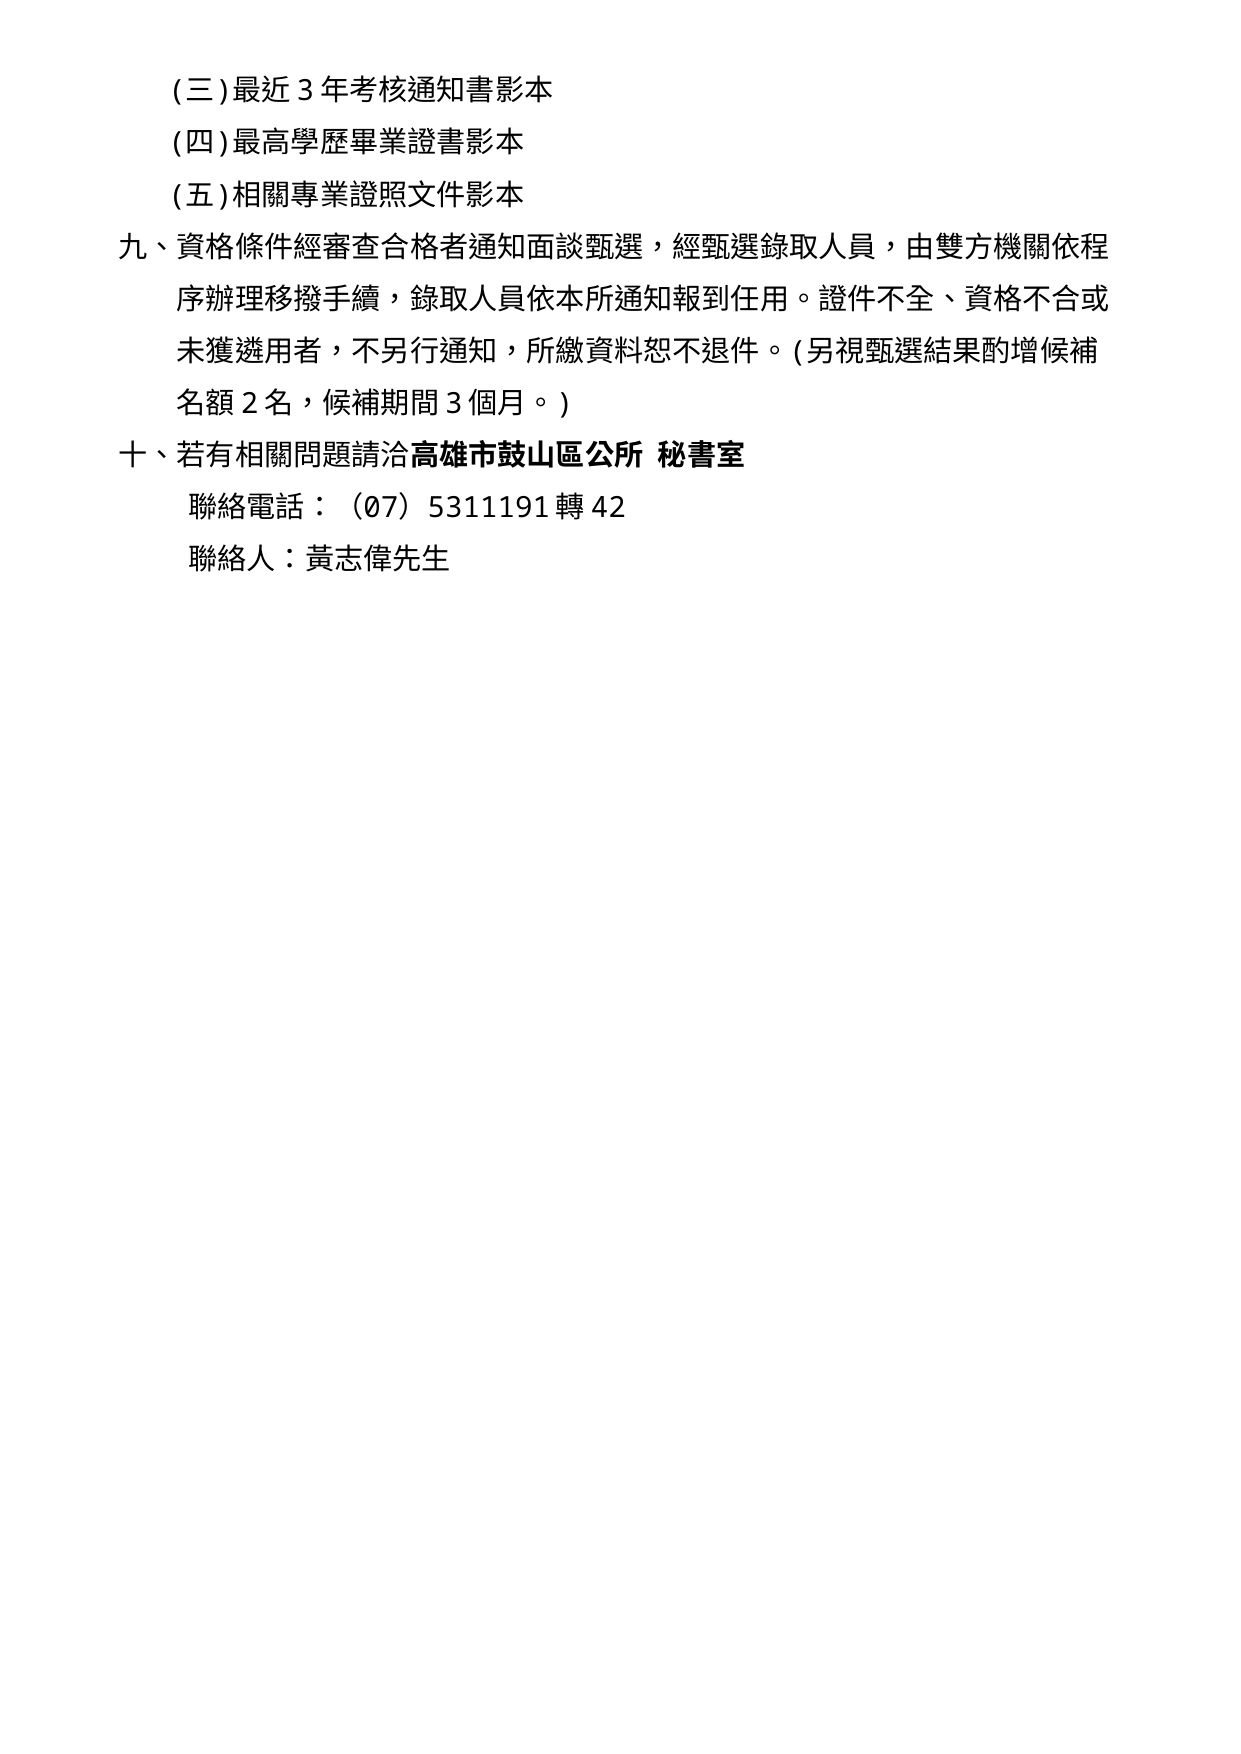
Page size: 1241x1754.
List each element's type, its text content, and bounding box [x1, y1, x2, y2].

text 九、資格條件經審查合格者通知面談甄選，經甄選錄取人員，由雙方機關依程序辦理移撥手續，錄取人員依本所通知報到任用。證件不全、資格不合或未獲遴用者，不另行通知，所繳資料恕不退件。(另視甄選結果酌增候補名額2名，候補期間3個月。) [118, 215, 1122, 424]
text (三)最近3年考核通知書影本 [168, 59, 1122, 111]
text (四)最高學歷畢業證書影本 [168, 111, 1122, 163]
text (五)相關專業證照文件影本 [168, 163, 1122, 215]
text 十、若有相關問題請洽高雄市鼓山區公所 秘書室 [118, 424, 1122, 476]
text 聯絡人：黃志偉先生 [118, 528, 1122, 580]
text 聯絡電話：（07）5311191轉42 [118, 476, 1122, 528]
